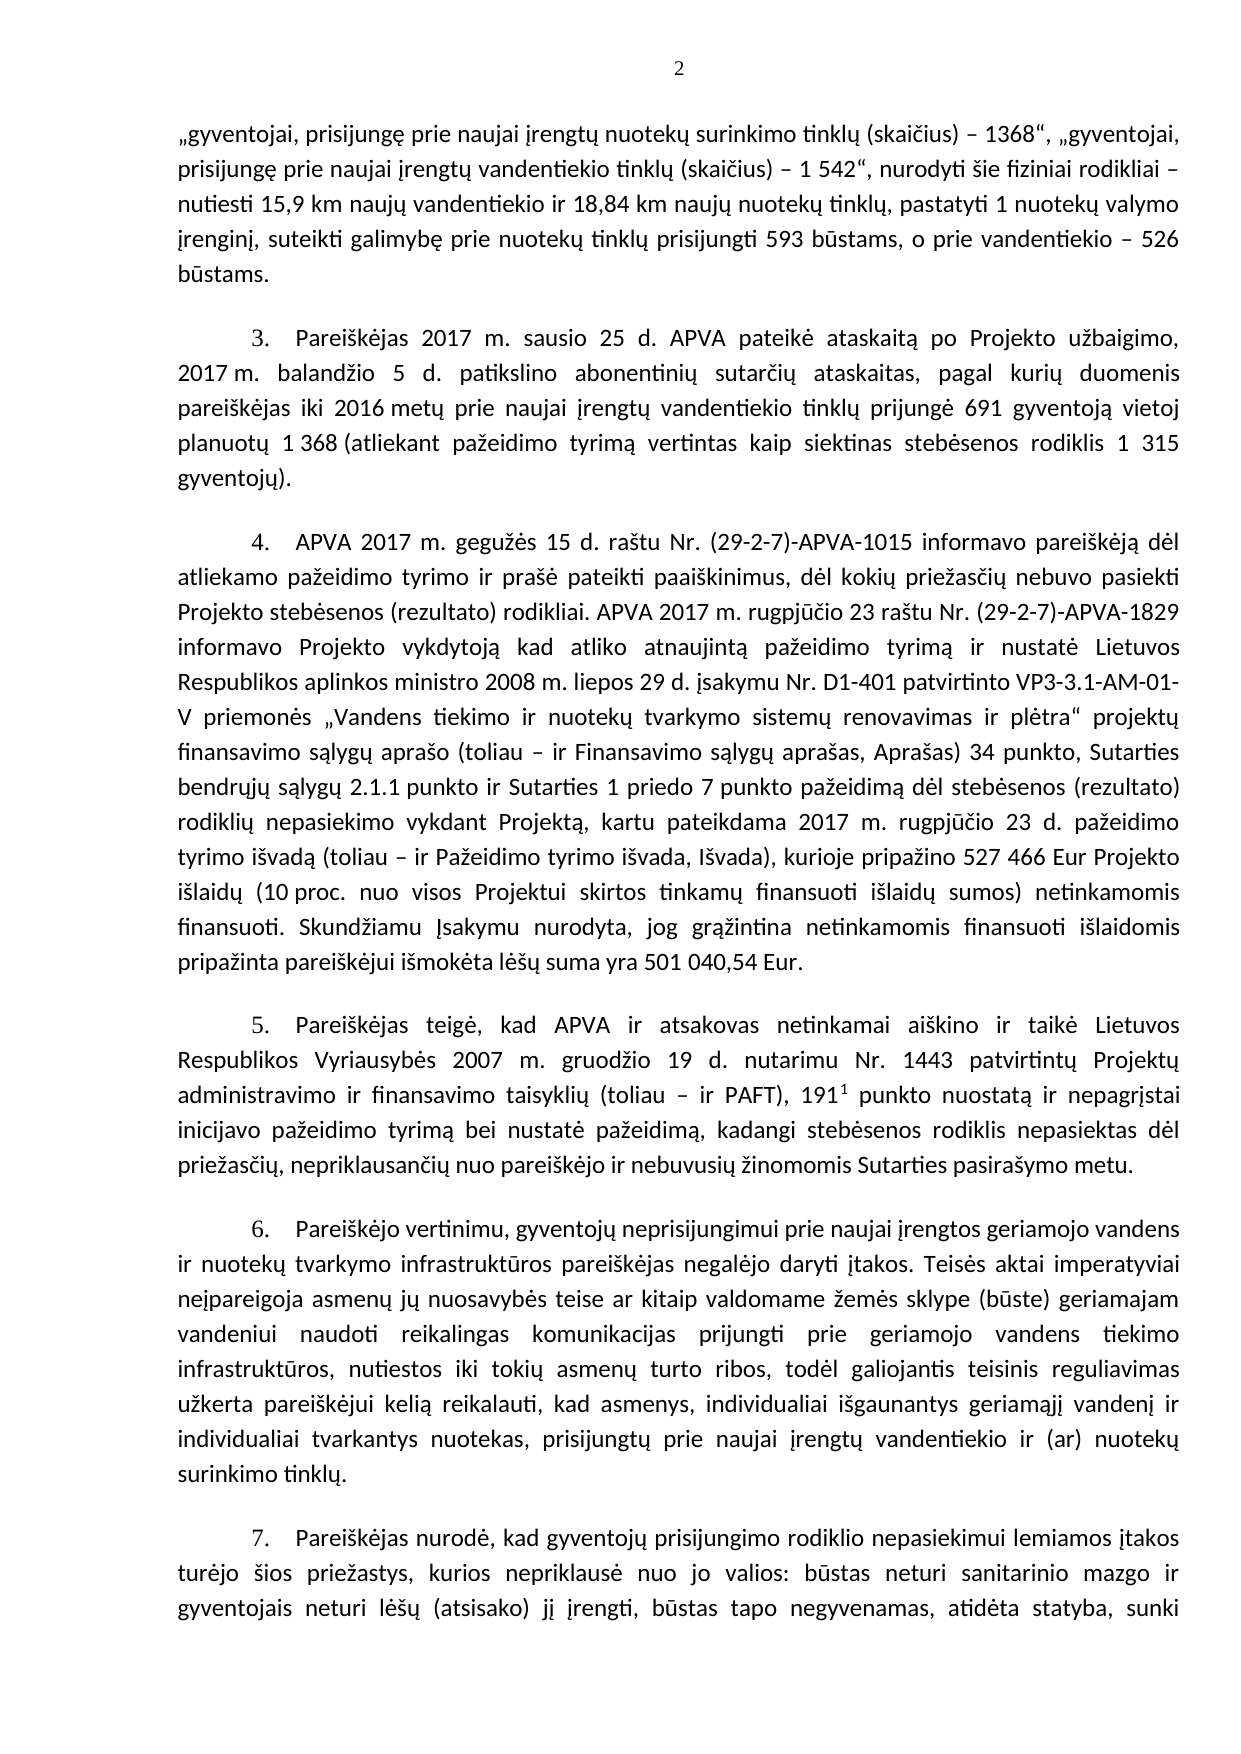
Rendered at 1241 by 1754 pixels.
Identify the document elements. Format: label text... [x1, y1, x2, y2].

text 6. Pareiškėjo vertinimu, gyventojų neprisijungimui prie naujai įrengtos geriamojo vandens ir nuotekų tvarkymo infrastruktūros pareiškėjas negalėjo daryti įtakos. Teisės aktai imperatyviai neįpareigoja asmenų jų nuosavybės teise ar kitaip valdomame žemės sklype (būste) geriamajam vandeniui naudoti reikalingas komunikacijas prijungti prie geriamojo vandens tiekimo infrastruktūros, nutiestos iki tokių asmenų turto ribos, todėl galiojantis teisinis reguliavimas užkerta pareiškėjui kelią reikalauti, kad asmenys, individualiai išgaunantys geriamąjį vandenį ir individualiai tvarkantys nuotekas, prisijungtų prie naujai įrengtų vandentiekio ir (ar) nuotekų surinkimo tinklų. [177, 1213, 1181, 1489]
text 4. APVA 2017 m. gegužės 15 d. raštu Nr. (29-2-7)-APVA-1015 informavo pareiškėją dėl atliekamo pažeidimo tyrimo ir prašė pateikti paaiškinimus, dėl kokių priežasčių nebuvo pasiekti Projekto stebėsenos (rezultato) rodikliai. APVA 2017 m. rugpjūčio 23 raštu Nr. (29-2-7)-APVA-1829 informavo Projekto vykdytoją kad atliko atnaujintą pažeidimo tyrimą ir nustatė Lietuvos Respublikos aplinkos ministro 2008 m. liepos 29 d. įsakymu Nr. D1-401 patvirtinto VP3-3.1-AM-01-V priemonės „Vandens tiekimo ir nuotekų tvarkymo sistemų renovavimas ir plėtra“ projektų finansavimo sąlygų aprašo (toliau – ir Finansavimo sąlygų aprašas, Aprašas) 34 punkto, Sutarties bendrųjų sąlygų 2.1.1 punkto ir Sutarties 1 priedo 7 punkto pažeidimą dėl stebėsenos (rezultato) rodiklių nepasiekimo vykdant Projektą, kartu pateikdama 2017 m. rugpjūčio 23 d. pažeidimo tyrimo išvadą (toliau – ir Pažeidimo tyrimo išvada, Išvada), kurioje pripažino 527 466 Eur Projekto išlaidų (10 proc. nuo visos Projektui skirtos tinkamų finansuoti išlaidų sumos) netinkamomis finansuoti. Skundžiamu Įsakymu nurodyta, jog grąžintina netinkamomis finansuoti išlaidomis pripažinta pareiškėjui išmokėta lėšų suma yra 501 040,54 Eur. [177, 526, 1181, 976]
text 7. Pareiškėjas nurodė, kad gyventojų prisijungimo rodiklio nepasiekimui lemiamos įtakos turėjo šios priežastys, kurios nepriklausė nuo jo valios: būstas neturi sanitarinio mazgo ir gyventojais neturi lėšų (atsisako) jį įrengti, būstas tapo negyvenamas, atidėta statyba, sunki [177, 1522, 1181, 1622]
text 5. Pareiškėjas teigė, kad APVA ir atsakovas netinkamai aiškino ir taikė Lietuvos Respublikos Vyriausybės 2007 m. gruodžio 19 d. nutarimu Nr. 1443 patvirtintų Projektų administravimo ir finansavimo taisyklių (toliau – ir PAFT), 1911 punkto nuostatą ir nepagrįstai inicijavo pažeidimo tyrimą bei nustatė pažeidimą, kadangi stebėsenos rodiklis nepasiektas dėl priežasčių, nepriklausančių nuo pareiškėjo ir nebuvusių žinomomis Sutarties pasirašymo metu. [177, 1009, 1181, 1180]
text 3. Pareiškėjas 2017 m. sausio 25 d. APVA pateikė ataskaitą po Projekto užbaigimo, 2017 m. balandžio 5 d. patikslino abonentinių sutarčių ataskaitas, pagal kurių duomenis pareiškėjas iki 2016 metų prie naujai įrengtų vandentiekio tinklų prijungė 691 gyventoją vietoj planuotų 1 368 (atliekant pažeidimo tyrimą vertintas kaip siektinas stebėsenos rodiklis 1 315 gyventojų). [177, 322, 1181, 492]
text „gyventojai, prisijungę prie naujai įrengtų nuotekų surinkimo tinklų (skaičius) – 1368“, „gyventojai, prisijungę prie naujai įrengtų vandentiekio tinklų (skaičius) – 1 542“, nurodyti šie fiziniai rodikliai – nutiesti 15,9 km naujų vandentiekio ir 18,84 km naujų nuotekų tinklų, pastatyti 1 nuotekų valymo įrenginį, suteikti galimybę prie nuotekų tinklų prisijungti 593 būstams, o prie vandentiekio – 526 būstams. [177, 118, 1181, 289]
